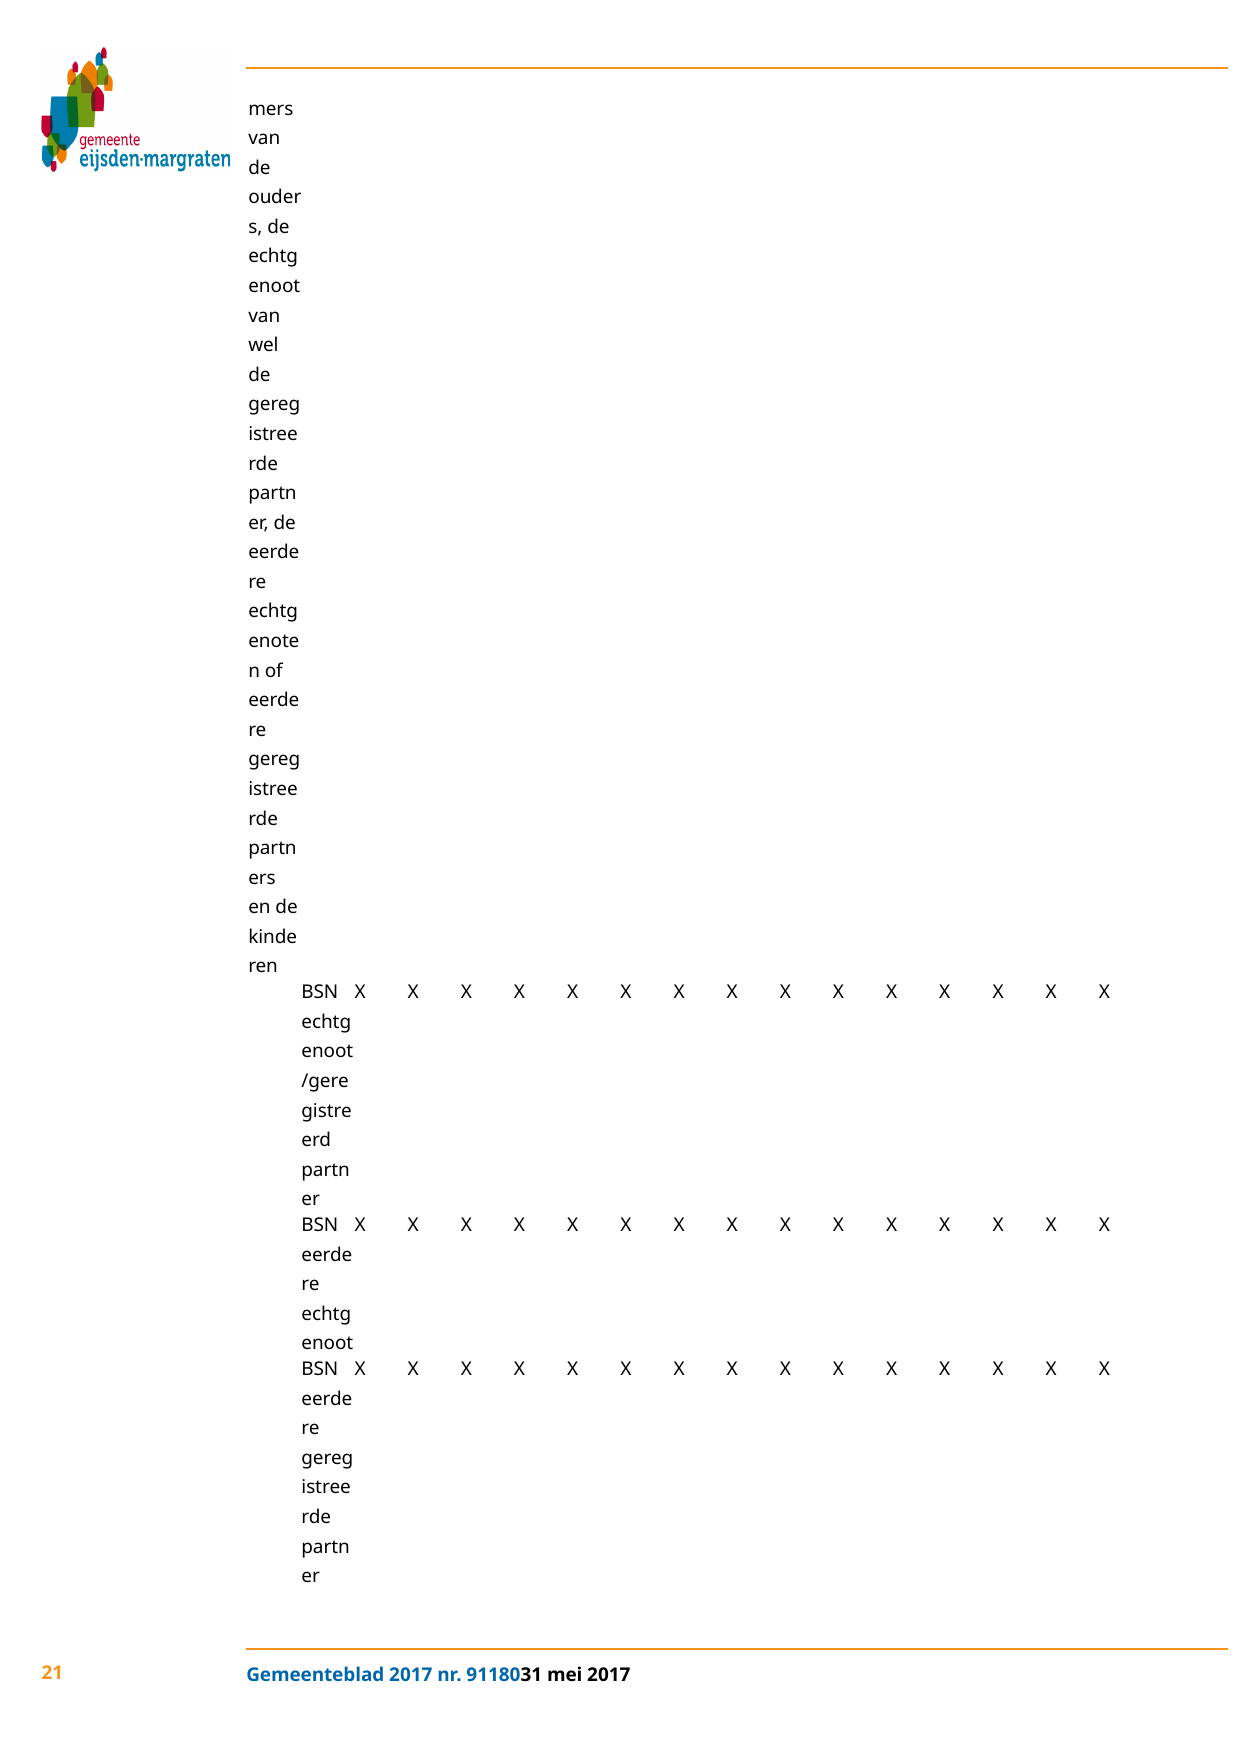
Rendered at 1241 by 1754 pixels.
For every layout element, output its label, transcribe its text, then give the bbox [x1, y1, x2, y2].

table_cell X [673, 979, 726, 1211]
table_cell X [886, 1355, 939, 1588]
table_cell [833, 95, 886, 978]
table_cell X [567, 1355, 620, 1588]
table_cell X [726, 979, 779, 1211]
table_cell X [992, 1211, 1045, 1355]
table_cell X [1045, 979, 1098, 1211]
table_cell X [514, 1211, 567, 1355]
table_cell [248, 1211, 301, 1355]
table_cell [780, 95, 833, 978]
table_cell [514, 95, 567, 978]
table_cell [673, 95, 726, 978]
table_cell X [673, 1211, 726, 1355]
table_cell X [939, 1211, 992, 1355]
table_cell X [408, 1355, 461, 1588]
table_cell X [780, 1355, 833, 1588]
table_cell X [1045, 1211, 1098, 1355]
table_cell X [1099, 1355, 1152, 1588]
table_cell [992, 95, 1045, 978]
table_cell X [514, 1355, 567, 1588]
table_cell X [833, 1211, 886, 1355]
table_cell X [620, 1211, 673, 1355]
table_cell BSN eerdere echtgenoot [301, 1211, 354, 1355]
table_cell BSN echtgenoot/geregistreerd partner [301, 979, 354, 1211]
table_cell mers van de ouders, de echtgenoot van wel de geregistreerde partner, de eerdere echtgenoten of eerdere geregistreerde partners en de kinderen [248, 95, 301, 978]
table_cell X [620, 1355, 673, 1588]
table_cell [620, 95, 673, 978]
table_cell X [461, 1211, 514, 1355]
table_cell [1099, 95, 1152, 978]
table_cell X [939, 1355, 992, 1588]
table_cell X [833, 1355, 886, 1588]
table_cell [301, 95, 354, 978]
picture [41, 47, 231, 172]
table_cell [726, 95, 779, 978]
table_cell X [620, 979, 673, 1211]
table_cell X [461, 1355, 514, 1588]
table_cell X [354, 979, 407, 1211]
table_cell [886, 95, 939, 978]
table_cell [408, 95, 461, 978]
table_cell X [1045, 1355, 1098, 1588]
table_cell X [514, 979, 567, 1211]
table_cell X [461, 979, 514, 1211]
table_cell X [992, 979, 1045, 1211]
table_cell X [992, 1355, 1045, 1588]
table_cell X [780, 1211, 833, 1355]
table_cell [354, 95, 407, 978]
table_cell X [354, 1211, 407, 1355]
table_cell X [1099, 1211, 1152, 1355]
table_cell X [886, 1211, 939, 1355]
table_cell [461, 95, 514, 978]
table_cell X [408, 1211, 461, 1355]
table_cell BSN eerdere geregistreerde partner [301, 1355, 354, 1588]
table_cell [567, 95, 620, 978]
table_cell X [726, 1355, 779, 1588]
table_cell X [726, 1211, 779, 1355]
table_cell X [886, 979, 939, 1211]
table_cell X [354, 1355, 407, 1588]
table_cell X [939, 979, 992, 1211]
table_cell X [780, 979, 833, 1211]
table_cell [248, 979, 301, 1211]
table_cell [248, 1355, 301, 1588]
table_cell X [408, 979, 461, 1211]
table_cell X [1099, 979, 1152, 1211]
table_cell X [567, 979, 620, 1211]
table_cell X [833, 979, 886, 1211]
table_cell [1045, 95, 1098, 978]
table_cell [939, 95, 992, 978]
table_cell X [567, 1211, 620, 1355]
table_cell X [673, 1355, 726, 1588]
